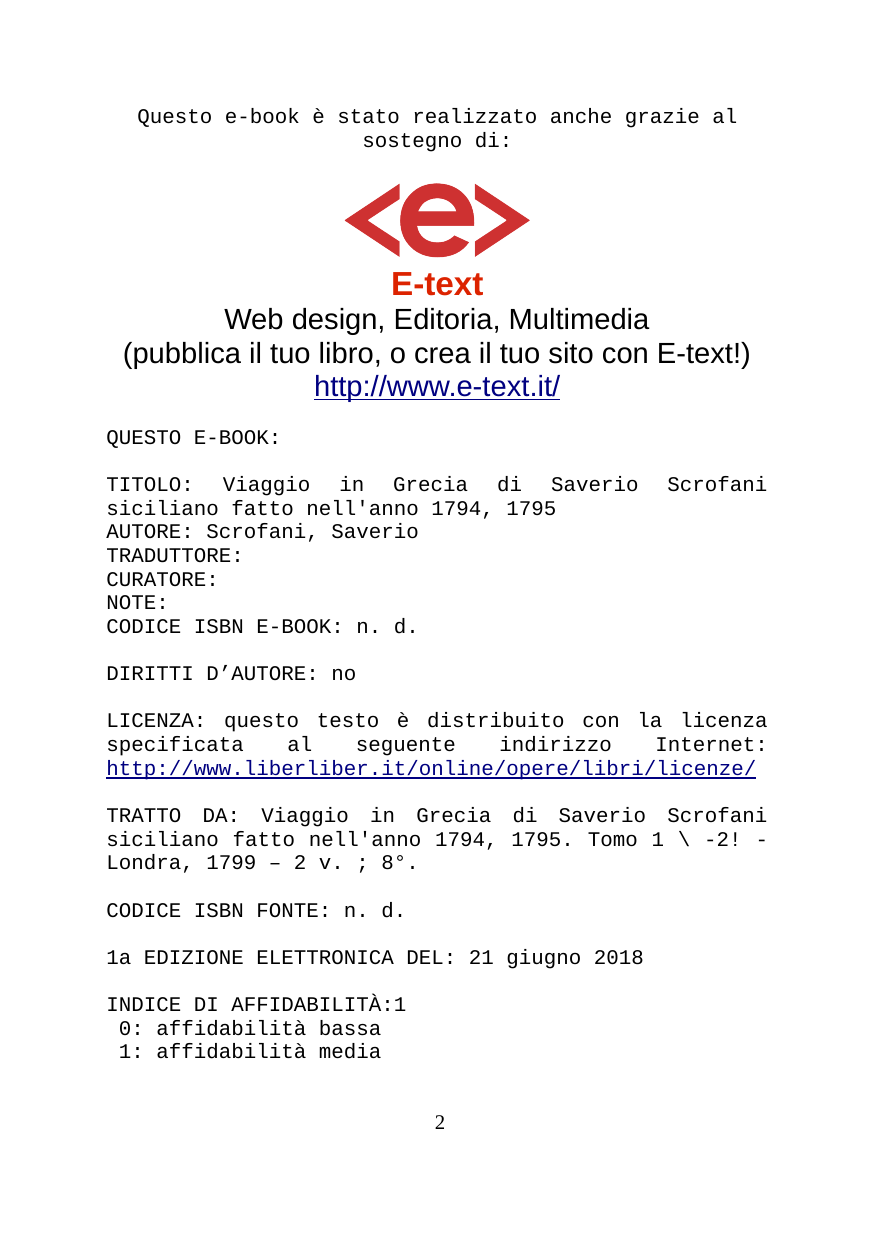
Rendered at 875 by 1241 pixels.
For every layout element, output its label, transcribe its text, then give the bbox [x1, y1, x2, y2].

text http://www.e-text.it/ [106, 369, 768, 403]
text CODICE ISBN E-BOOK: n. d. [106, 616, 768, 639]
text 1a EDIZIONE ELETTRONICA DEL: 21 giugno 2018 [106, 947, 768, 971]
text LICENZA: questo testo è distribuito con la licenza specificata al seguente indirizzo Internet: http://www.liberliber.it/online/opere/libri/licenze/ [106, 710, 768, 781]
text AUTORE: Scrofani, Saverio [106, 521, 768, 545]
text 0: affidabilità bassa [106, 1018, 768, 1041]
text E-text [106, 264, 768, 302]
text TRADUTTORE: [106, 545, 768, 568]
text NOTE: [106, 592, 768, 616]
text Questo e-book è stato realizzato anche grazie al sostegno di: [106, 106, 768, 153]
text QUESTO E-BOOK: [106, 427, 768, 450]
text TITOLO: Viaggio in Grecia di Saverio Scrofani siciliano fatto nell'anno 1794, 1795 [106, 474, 768, 521]
text DIRITTI D’AUTORE: no [106, 663, 768, 687]
text CURATORE: [106, 568, 768, 592]
text CODICE ISBN FONTE: n. d. [106, 899, 768, 923]
picture [343, 183, 531, 258]
text Web design, Editoria, Multimedia [106, 302, 768, 336]
text (pubblica il tuo libro, o crea il tuo sito con E-text!) [106, 336, 768, 369]
text INDICE DI AFFIDABILITÀ:1 [106, 994, 768, 1018]
text TRATTO DA: Viaggio in Grecia di Saverio Scrofani siciliano fatto nell'anno 1794, 1795. Tomo 1 \ -2! - Londra, 1799 – 2 v. ; 8°. [106, 805, 768, 876]
text 1: affidabilità media [106, 1041, 768, 1065]
